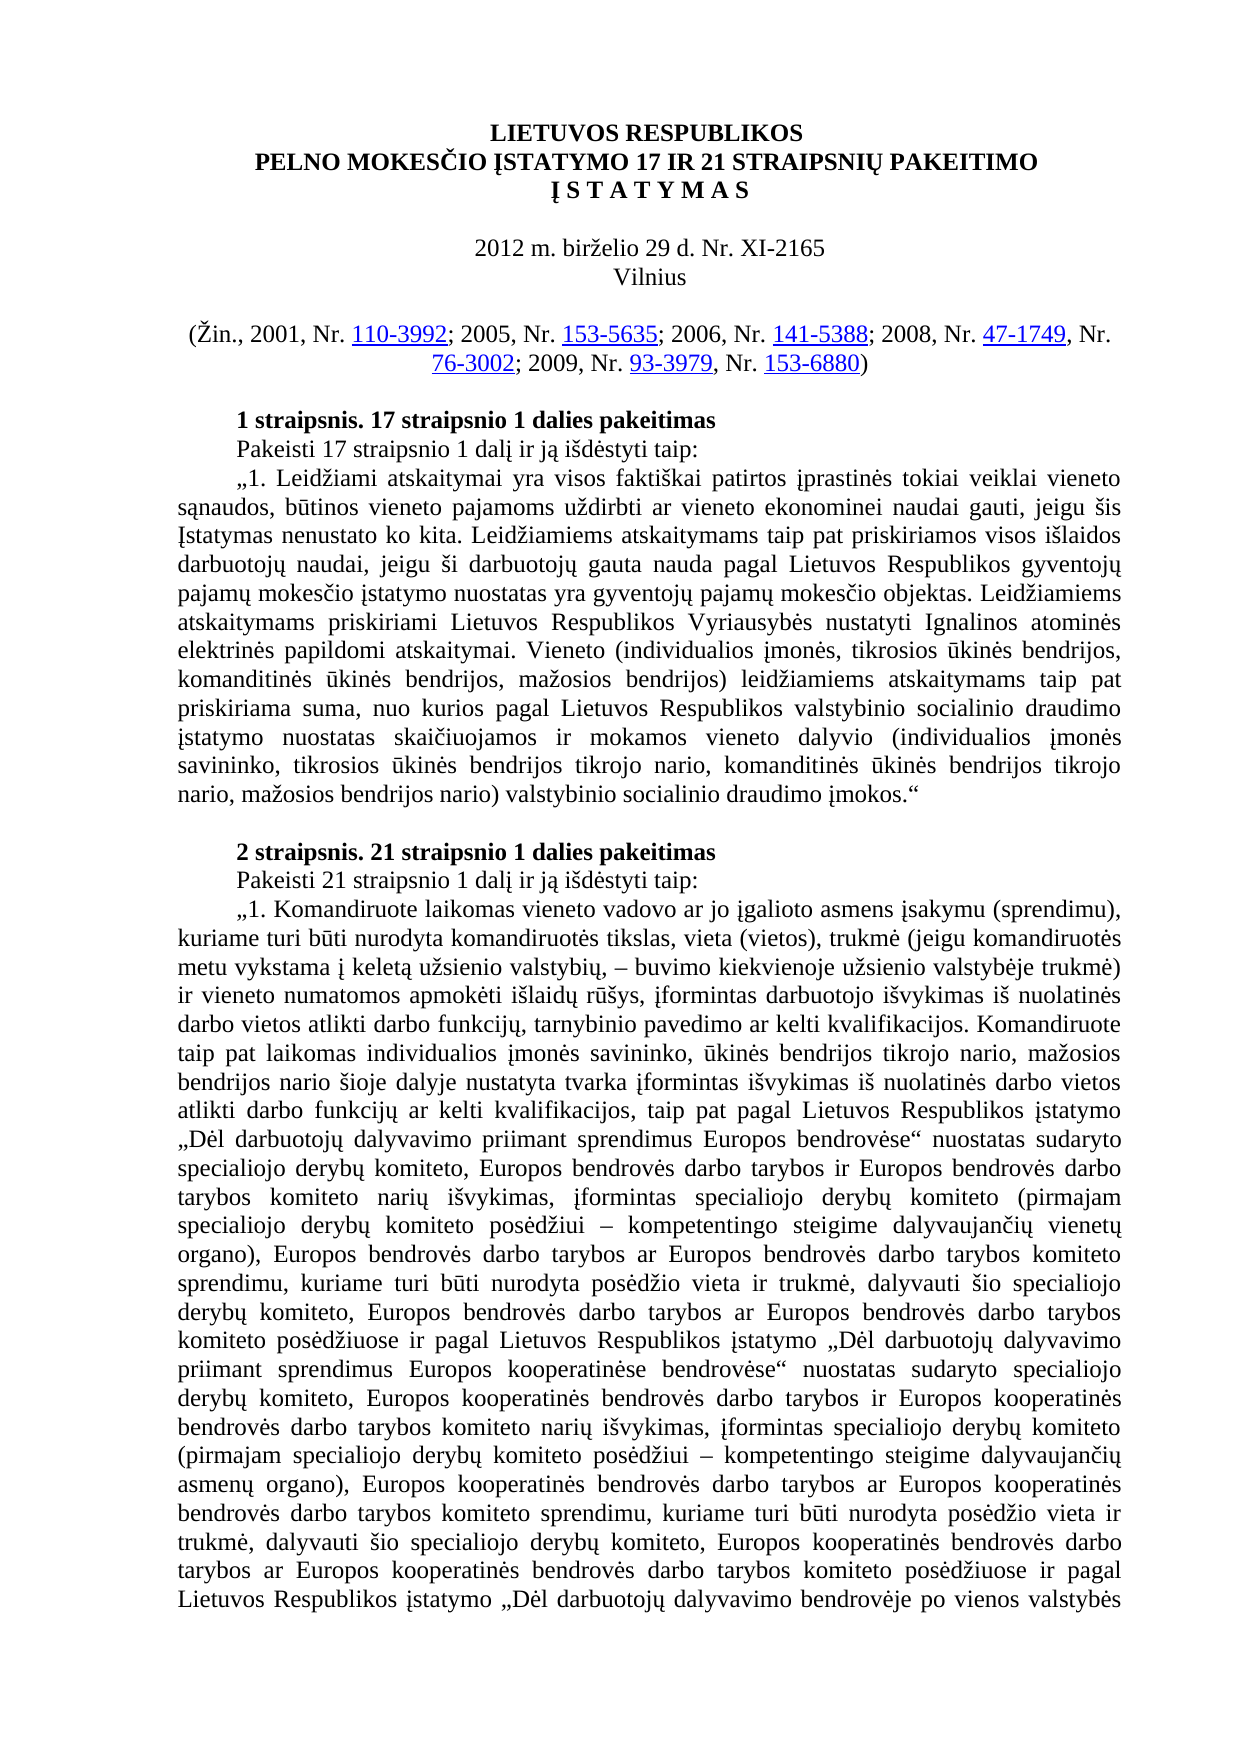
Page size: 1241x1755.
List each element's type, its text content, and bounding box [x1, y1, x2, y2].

text „1. Leidžiami atskaitymai yra visos faktiškai patirtos įprastinės tokiai veiklai vieneto sąnaudos, būtinos vieneto pajamoms uždirbti ar vieneto ekonominei naudai gauti, jeigu šis Įstatymas nenustato ko kita. Leidžiamiems atskaitymams taip pat priskiriamos visos išlaidos darbuotojų naudai, jeigu ši darbuotojų gauta nauda pagal Lietuvos Respublikos gyventojų pajamų mokesčio įstatymo nuostatas yra gyventojų pajamų mokesčio objektas. Leidžiamiems atskaitymams priskiriami Lietuvos Respublikos Vyriausybės nustatyti Ignalinos atominės elektrinės papildomi atskaitymai. Vieneto (individualios įmonės, tikrosios ūkinės bendrijos, komanditinės ūkinės bendrijos, mažosios bendrijos) leidžiamiems atskaitymams taip pat priskiriama suma, nuo kurios pagal Lietuvos Respublikos valstybinio socialinio draudimo įstatymo nuostatas skaičiuojamos ir mokamos vieneto dalyvio (individualios įmonės savininko, tikrosios ūkinės bendrijos tikrojo nario, komanditinės ūkinės bendrijos tikrojo nario, mažosios bendrijos nario) valstybinio socialinio draudimo įmokos.“ [177, 463, 1122, 808]
text LIETUVOS RESPUBLIKOS [177, 118, 1122, 147]
text PELNO MOKESČIO ĮSTATYMO 17 IR 21 STRAIPSNIŲ PAKEITIMO [177, 147, 1122, 176]
text „1. Komandiruote laikomas vieneto vadovo ar jo įgalioto asmens įsakymu (sprendimu), kuriame turi būti nurodyta komandiruotės tikslas, vieta (vietos), trukmė (jeigu komandiruotės metu vykstama į keletą užsienio valstybių, – buvimo kiekvienoje užsienio valstybėje trukmė) ir vieneto numatomos apmokėti išlaidų rūšys, įformintas darbuotojo išvykimas iš nuolatinės darbo vietos atlikti darbo funkcijų, tarnybinio pavedimo ar kelti kvalifikacijos. Komandiruote taip pat laikomas individualios įmonės savininko, ūkinės bendrijos tikrojo nario, mažosios bendrijos nario šioje dalyje nustatyta tvarka įformintas išvykimas iš nuolatinės darbo vietos atlikti darbo funkcijų ar kelti kvalifikacijos, taip pat pagal Lietuvos Respublikos įstatymo „Dėl darbuotojų dalyvavimo priimant sprendimus Europos bendrovėse“ nuostatas sudaryto specialiojo derybų komiteto, Europos bendrovės darbo tarybos ir Europos bendrovės darbo tarybos komiteto narių išvykimas, įformintas specialiojo derybų komiteto (pirmajam specialiojo derybų komiteto posėdžiui – kompetentingo steigime dalyvaujančių vienetų organo), Europos bendrovės darbo tarybos ar Europos bendrovės darbo tarybos komiteto sprendimu, kuriame turi būti nurodyta posėdžio vieta ir trukmė, dalyvauti šio specialiojo derybų komiteto, Europos bendrovės darbo tarybos ar Europos bendrovės darbo tarybos komiteto posėdžiuose ir pagal Lietuvos Respublikos įstatymo „Dėl darbuotojų dalyvavimo priimant sprendimus Europos kooperatinėse bendrovėse“ nuostatas sudaryto specialiojo derybų komiteto, Europos kooperatinės bendrovės darbo tarybos ir Europos kooperatinės bendrovės darbo tarybos komiteto narių išvykimas, įformintas specialiojo derybų komiteto (pirmajam specialiojo derybų komiteto posėdžiui – kompetentingo steigime dalyvaujančių asmenų organo), Europos kooperatinės bendrovės darbo tarybos ar Europos kooperatinės bendrovės darbo tarybos komiteto sprendimu, kuriame turi būti nurodyta posėdžio vieta ir trukmė, dalyvauti šio specialiojo derybų komiteto, Europos kooperatinės bendrovės darbo tarybos ar Europos kooperatinės bendrovės darbo tarybos komiteto posėdžiuose ir pagal Lietuvos Respublikos įstatymo „Dėl darbuotojų dalyvavimo bendrovėje po vienos valstybės [177, 894, 1122, 1613]
text Vilnius [177, 262, 1122, 291]
text 2012 m. birželio 29 d. Nr. XI-2165 [177, 233, 1122, 262]
text 1 straipsnis. 17 straipsnio 1 dalies pakeitimas [177, 406, 1122, 434]
text (Žin., 2001, Nr. 110-3992; 2005, Nr. 153-5635; 2006, Nr. 141-5388; 2008, Nr. 47-1749, Nr. 76-3002; 2009, Nr. 93-3979, Nr. 153-6880) [177, 319, 1122, 377]
text 2 straipsnis. 21 straipsnio 1 dalies pakeitimas [177, 837, 1122, 866]
text ĮSTATYMAS [177, 176, 1122, 204]
text Pakeisti 21 straipsnio 1 dalį ir ją išdėstyti taip: [177, 866, 1122, 894]
text Pakeisti 17 straipsnio 1 dalį ir ją išdėstyti taip: [177, 434, 1122, 463]
